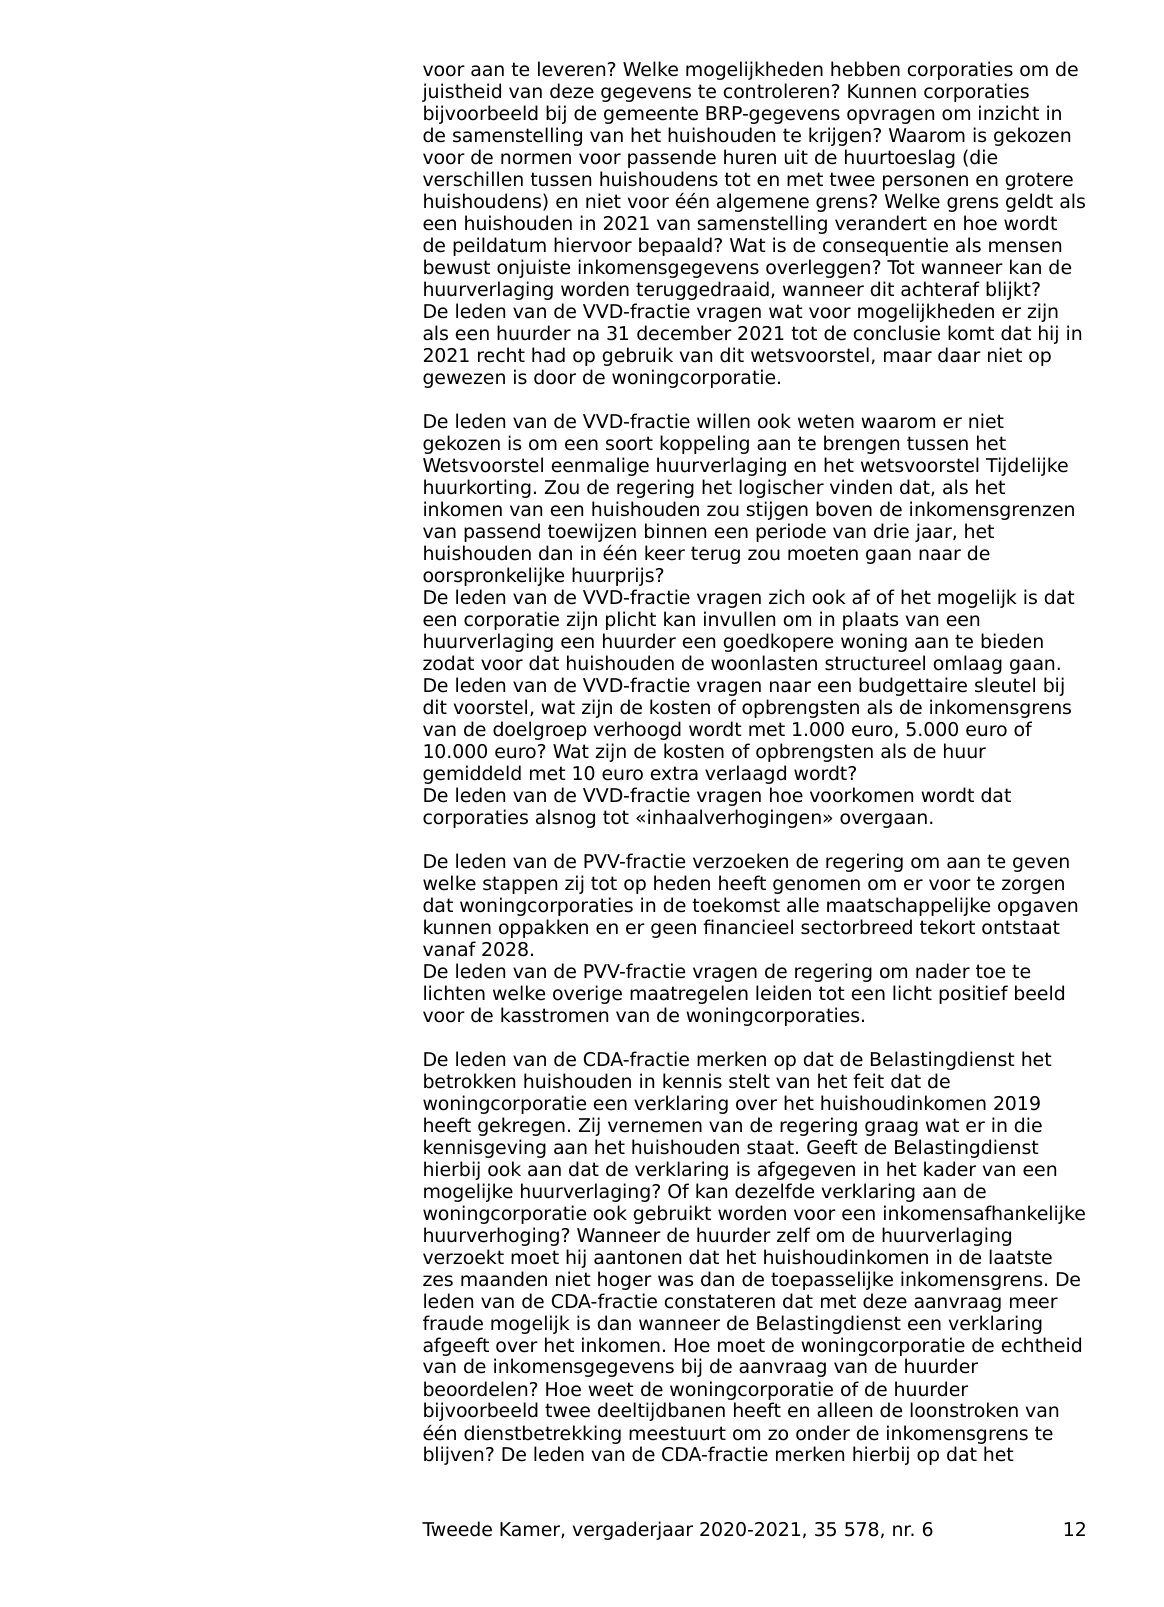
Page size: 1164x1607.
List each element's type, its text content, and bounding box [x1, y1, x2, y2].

text De leden van de VVD-fractie vragen naar een budgettaire sleutel bij dit voorstel, wat zijn de kosten of opbrengsten als de inkomensgrens van de doelgroep verhoogd wordt met 1.000 euro, 5.000 euro of 10.000 euro? Wat zijn de kosten of opbrengsten als de huur gemiddeld met 10 euro extra verlaagd wordt? [422, 675, 1087, 784]
text De leden van de VVD-fractie vragen zich ook af of het mogelijk is dat een corporatie zijn plicht kan invullen om in plaats van een huurverlaging een huurder een goedkopere woning aan te bieden zodat voor dat huishouden de woonlasten structureel omlaag gaan. [422, 587, 1087, 675]
text De leden van de PVV-fractie verzoeken de regering om aan te geven welke stappen zij tot op heden heeft genomen om er voor te zorgen dat woningcorporaties in de toekomst alle maatschappelijke opgaven kunnen oppakken en er geen financieel sectorbreed tekort ontstaat vanaf 2028. [422, 851, 1087, 961]
text De leden van de VVD-fractie vragen hoe voorkomen wordt dat corporaties alsnog tot «inhaalverhogingen» overgaan. [422, 784, 1087, 828]
text De leden van de PVV-fractie vragen de regering om nader toe te lichten welke overige maatregelen leiden tot een licht positief beeld voor de kasstromen van de woningcorporaties. [422, 961, 1087, 1027]
text De leden van de VVD-fractie willen ook weten waarom er niet gekozen is om een soort koppeling aan te brengen tussen het Wetsvoorstel eenmalige huurverlaging en het wetsvoorstel Tijdelijke huurkorting. Zou de regering het logischer vinden dat, als het inkomen van een huishouden zou stijgen boven de inkomensgrenzen van passend toewijzen binnen een periode van drie jaar, het huishouden dan in één keer terug zou moeten gaan naar de oorspronkelijke huurprijs? [422, 411, 1087, 587]
text voor aan te leveren? Welke mogelijkheden hebben corporaties om de juistheid van deze gegevens te controleren? Kunnen corporaties bijvoorbeeld bij de gemeente BRP-gegevens opvragen om inzicht in de samenstelling van het huishouden te krijgen? Waarom is gekozen voor de normen voor passende huren uit de huurtoeslag (die verschillen tussen huishoudens tot en met twee personen en grotere huishoudens) en niet voor één algemene grens? Welke grens geldt als een huishouden in 2021 van samenstelling verandert en hoe wordt de peildatum hiervoor bepaald? Wat is de consequentie als mensen bewust onjuiste inkomensgegevens overleggen? Tot wanneer kan de huurverlaging worden teruggedraaid, wanneer dit achteraf blijkt? [422, 59, 1087, 301]
text De leden van de CDA-fractie merken op dat de Belastingdienst het betrokken huishouden in kennis stelt van het feit dat de woningcorporatie een verklaring over het huishoudinkomen 2019 heeft gekregen. Zij vernemen van de regering graag wat er in die kennisgeving aan het huishouden staat. Geeft de Belastingdienst hierbij ook aan dat de verklaring is afgegeven in het kader van een mogelijke huurverlaging? Of kan dezelfde verklaring aan de woningcorporatie ook gebruikt worden voor een inkomensafhankelijke huurverhoging? Wanneer de huurder zelf om de huurverlaging verzoekt moet hij aantonen dat het huishoudinkomen in de laatste zes maanden niet hoger was dan de toepasselijke inkomensgrens. De leden van de CDA-fractie constateren dat met deze aanvraag meer fraude mogelijk is dan wanneer de Belastingdienst een verklaring afgeeft over het inkomen. Hoe moet de woningcorporatie de echtheid van de inkomensgegevens bij de aanvraag van de huurder beoordelen? Hoe weet de woningcorporatie of de huurder bijvoorbeeld twee deeltijdbanen heeft en alleen de loonstroken van één dienstbetrekking meestuurt om zo onder de inkomensgrens te blijven? De leden van de CDA-fractie merken hierbij op dat het [422, 1049, 1087, 1466]
text De leden van de VVD-fractie vragen wat voor mogelijkheden er zijn als een huurder na 31 december 2021 tot de conclusie komt dat hij in 2021 recht had op gebruik van dit wetsvoorstel, maar daar niet op gewezen is door de woningcorporatie. [422, 301, 1087, 389]
